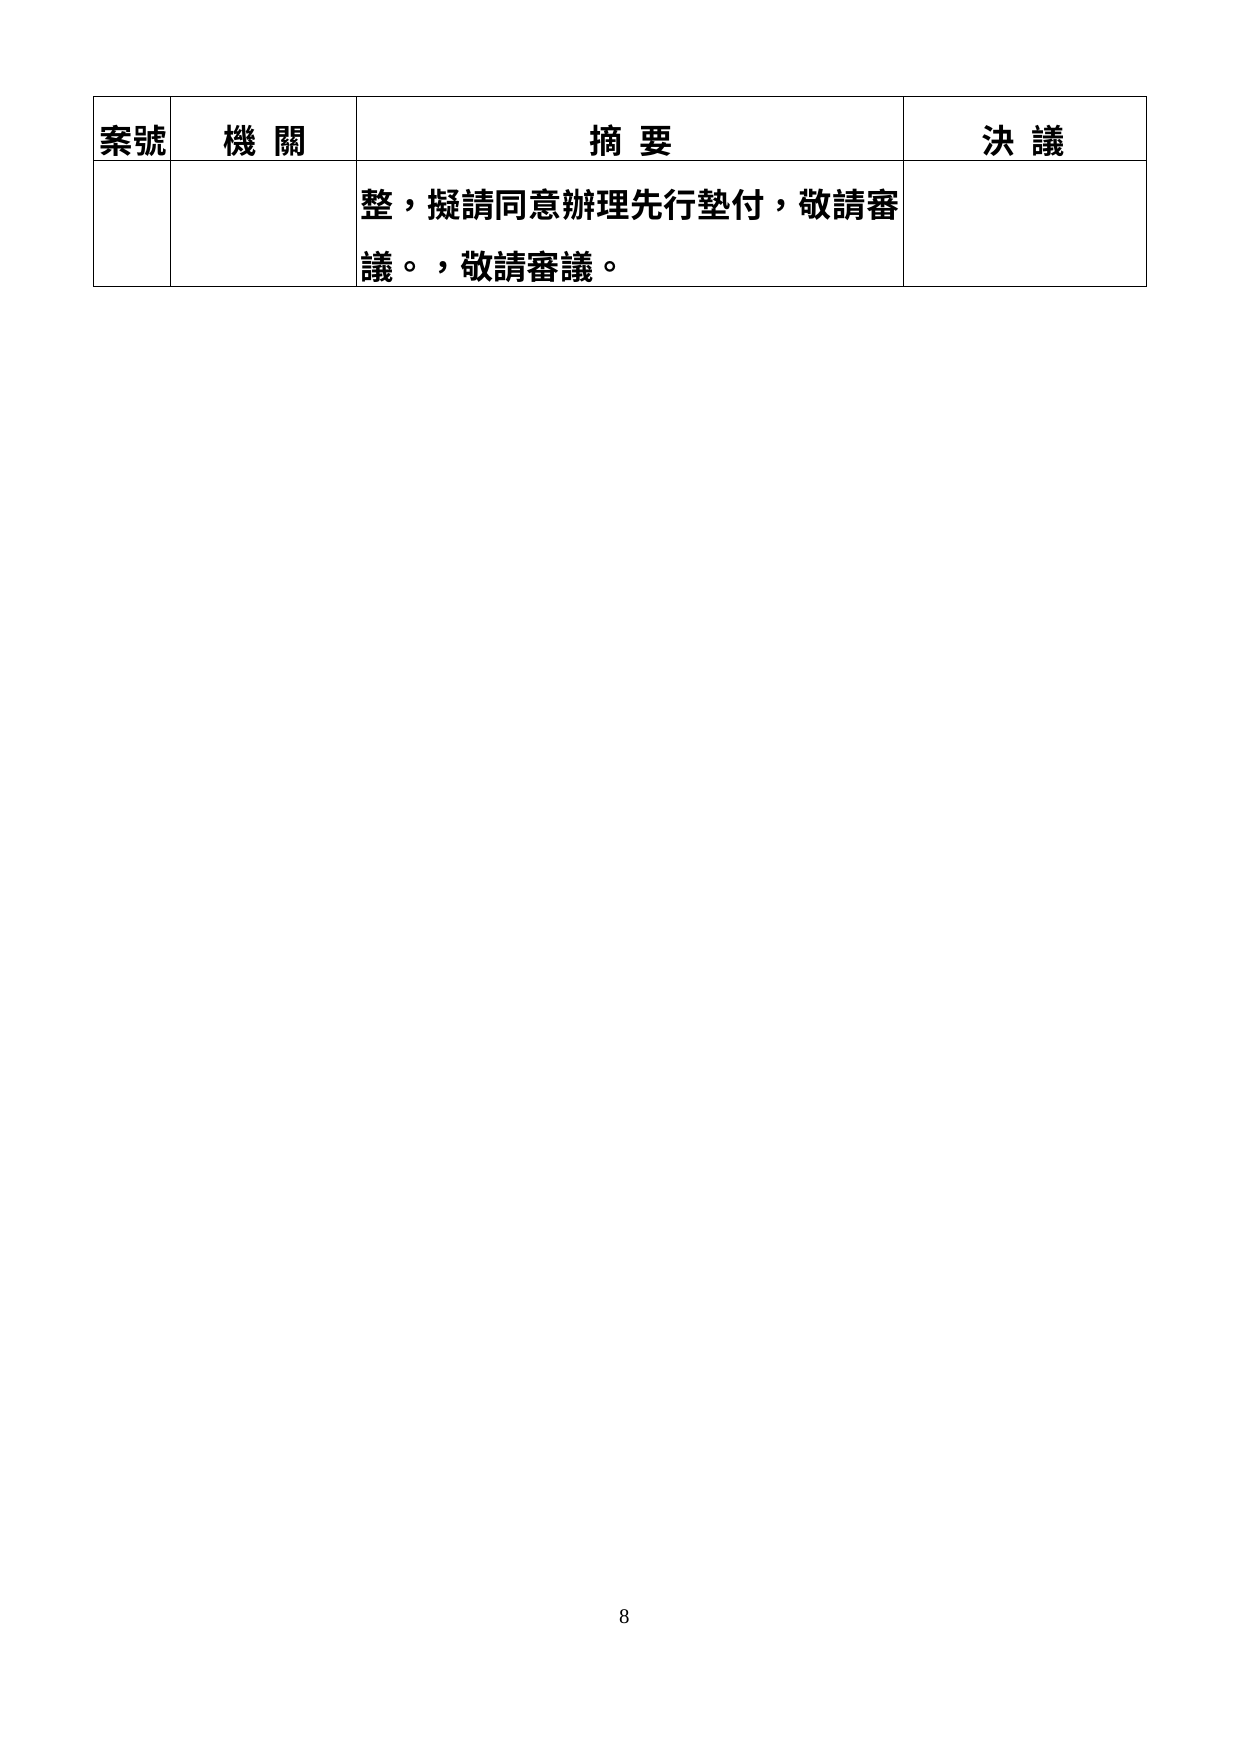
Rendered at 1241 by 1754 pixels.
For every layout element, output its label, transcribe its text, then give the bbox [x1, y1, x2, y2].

table_cell [171, 161, 356, 286]
table_cell [94, 161, 170, 286]
table_header 決 議 [904, 97, 1146, 160]
table_cell 整，擬請同意辦理先行墊付，敬請審議。，敬請審議。 [357, 161, 903, 286]
table_header 案號 [94, 97, 170, 160]
table_header 摘 要 [357, 97, 903, 160]
table_cell [904, 161, 1146, 286]
table_header 機 關 [171, 97, 356, 160]
